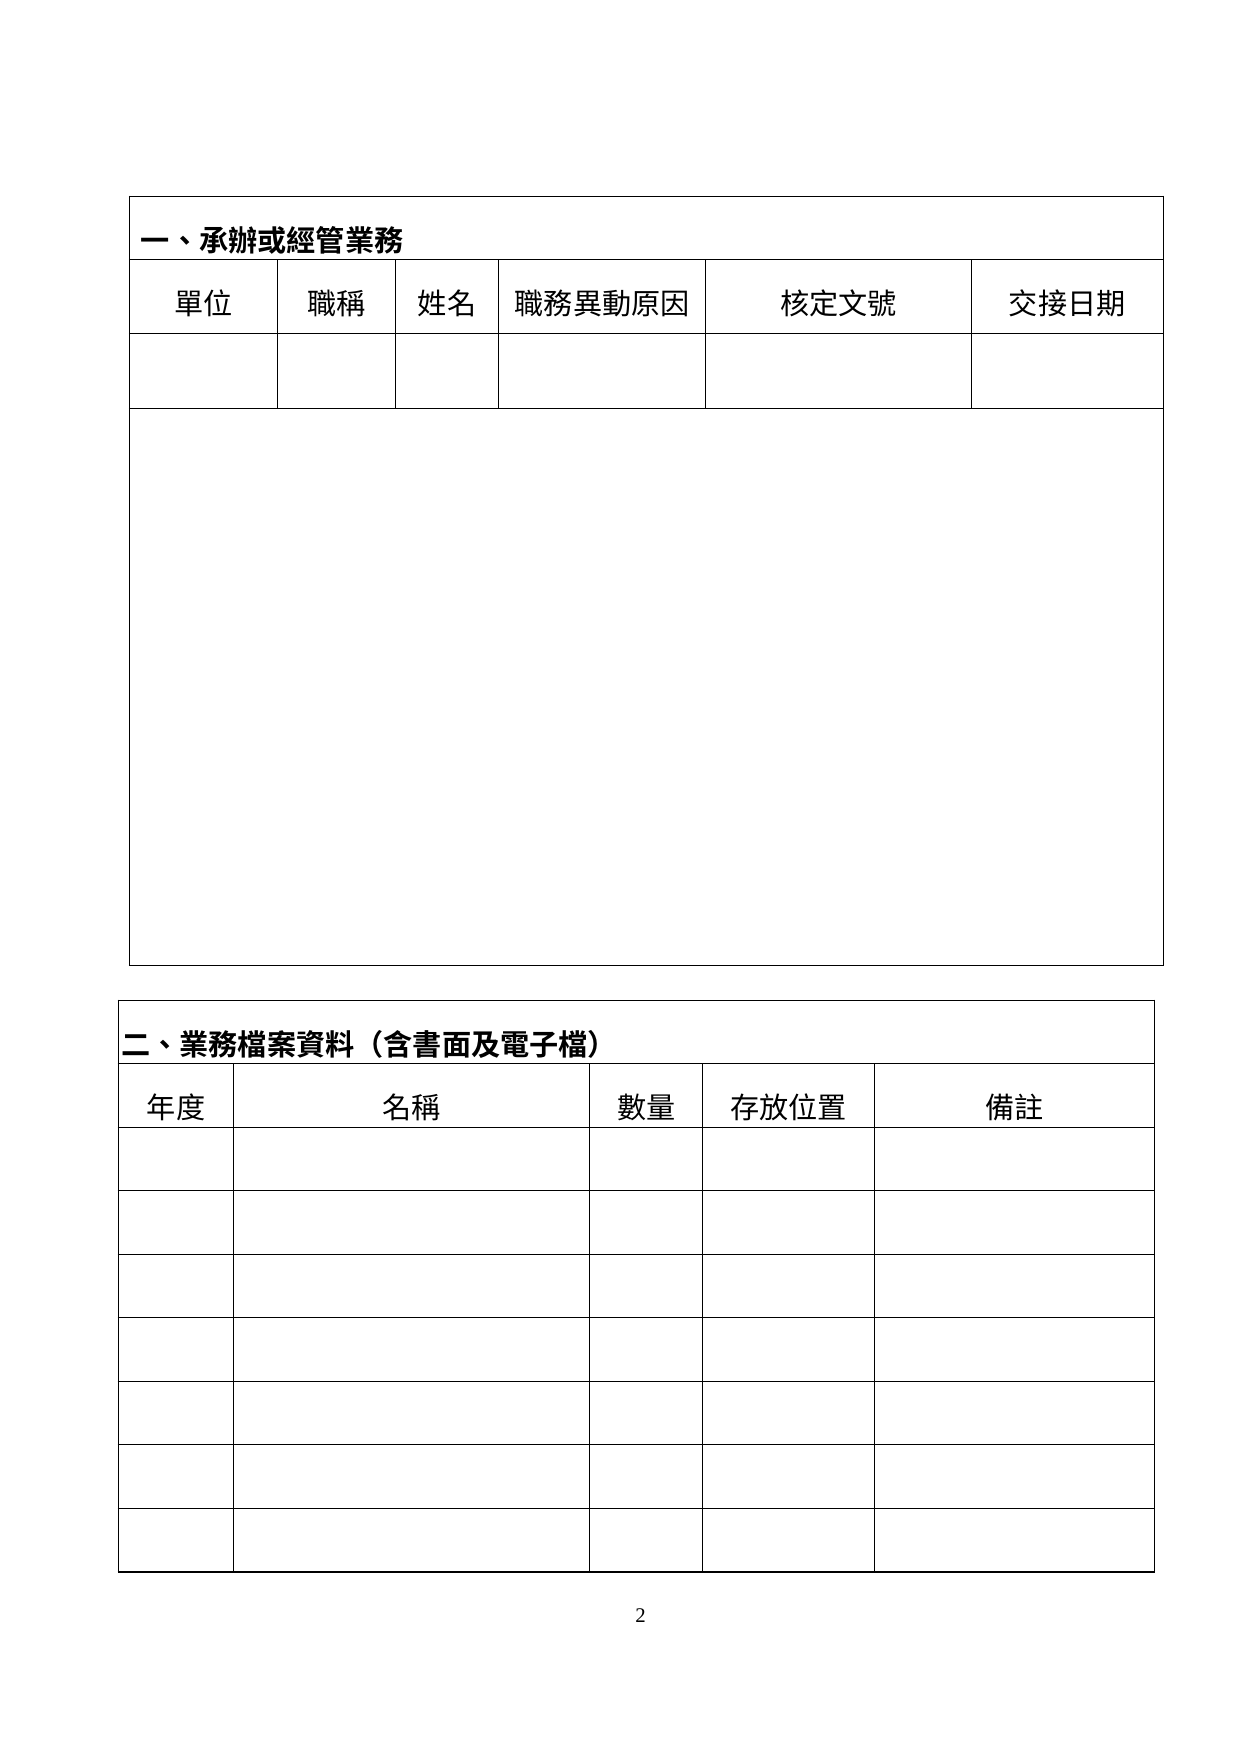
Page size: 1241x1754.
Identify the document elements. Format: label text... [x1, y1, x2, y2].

table_cell [703, 1445, 874, 1508]
table_cell [499, 334, 705, 407]
table_cell [119, 1191, 233, 1254]
table_cell [875, 1318, 1154, 1381]
table_cell 備註 [875, 1064, 1154, 1127]
table_cell [234, 1128, 589, 1190]
table_cell [278, 334, 395, 407]
table_cell [590, 1318, 702, 1381]
table_cell 交接日期 [972, 260, 1163, 333]
table_cell [875, 1509, 1154, 1571]
table_cell [703, 1128, 874, 1190]
table_cell [875, 1255, 1154, 1317]
table_cell 姓名 [396, 260, 498, 333]
table_cell [703, 1255, 874, 1317]
table_cell [119, 1128, 233, 1190]
table_header 二、業務檔案資料（含書面及電子檔） [119, 1001, 1154, 1063]
table_cell [875, 1445, 1154, 1508]
table_cell [234, 1509, 589, 1571]
table_cell [875, 1191, 1154, 1254]
table_cell [706, 334, 971, 407]
table_cell 核定文號 [706, 260, 971, 333]
table_cell [703, 1509, 874, 1571]
table_cell 名稱 [234, 1064, 589, 1127]
table_cell [703, 1382, 874, 1444]
table_cell [119, 1382, 233, 1444]
table_cell [590, 1255, 702, 1317]
table_cell [119, 1318, 233, 1381]
table_cell 年度 [119, 1064, 233, 1127]
table_cell [875, 1382, 1154, 1444]
table_cell [972, 334, 1163, 407]
table_cell [590, 1128, 702, 1190]
table_cell [590, 1191, 702, 1254]
table_cell [119, 1445, 233, 1508]
table_cell [234, 1382, 589, 1444]
table_cell [590, 1382, 702, 1444]
table_cell [234, 1255, 589, 1317]
table_cell [234, 1445, 589, 1508]
table_cell [703, 1191, 874, 1254]
table_cell [875, 1128, 1154, 1190]
table_cell [234, 1191, 589, 1254]
table_cell 職務異動原因 [499, 260, 705, 333]
table_cell [590, 1445, 702, 1508]
table_cell [703, 1318, 874, 1381]
table_cell [234, 1318, 589, 1381]
table_cell [590, 1509, 702, 1571]
table_cell [130, 334, 277, 407]
table_cell 職稱 [278, 260, 395, 333]
table_header 一、承辦或經管業務 [130, 197, 1163, 259]
table_cell 數量 [590, 1064, 702, 1127]
table_cell [396, 334, 498, 407]
table_cell [119, 1255, 233, 1317]
table_cell [130, 409, 1163, 965]
table_cell 存放位置 [703, 1064, 874, 1127]
table_cell [119, 1509, 233, 1571]
table_cell 單位 [130, 260, 277, 333]
